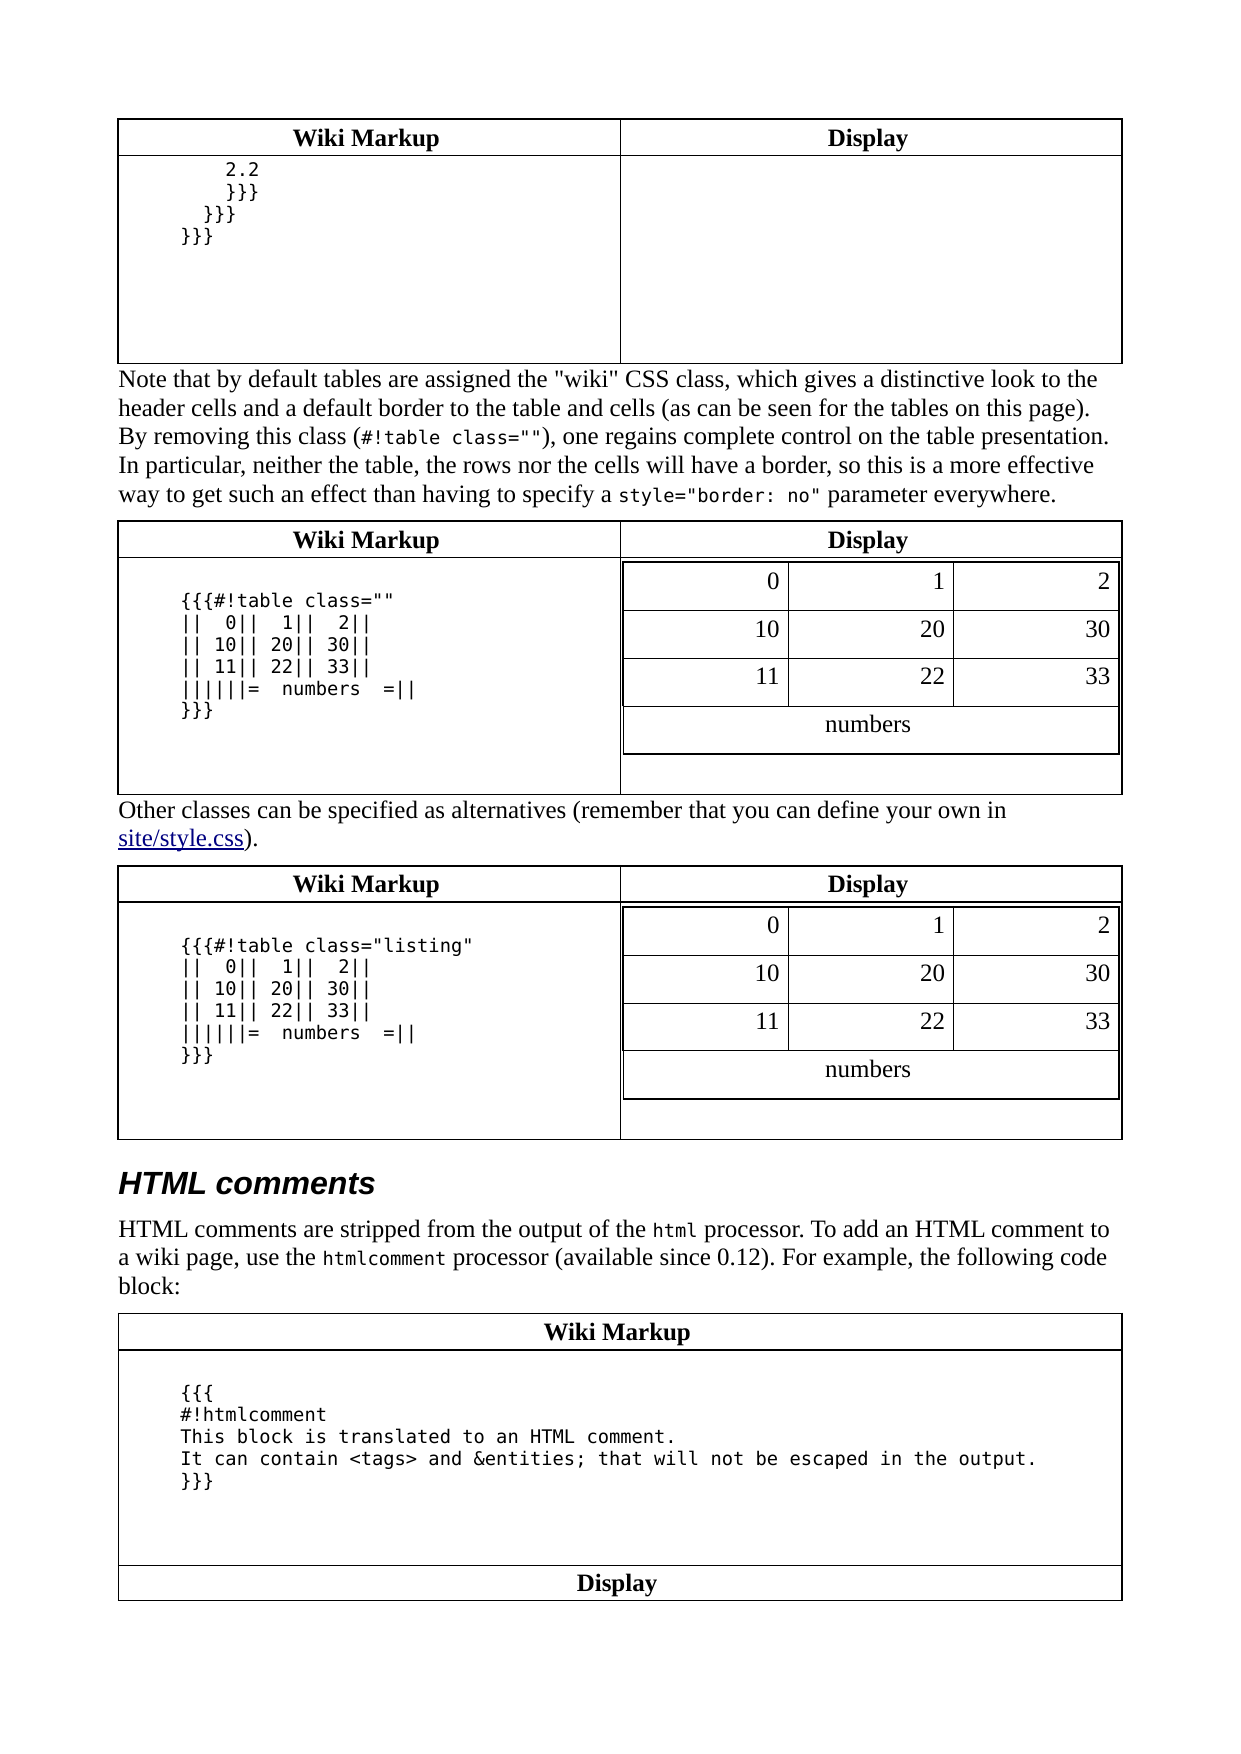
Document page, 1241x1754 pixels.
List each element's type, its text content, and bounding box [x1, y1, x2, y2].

table_cell {{{#!table class="" || 0|| 1|| 2|| || 10|| 20|| 30|| || 11|| 22|| 33|| ||||||= numbers =|| }}} [119, 558, 620, 794]
table_header 0 [624, 563, 788, 610]
table_cell 30 [954, 611, 1118, 658]
table_header Wiki Markup [119, 1314, 1121, 1349]
table_header Wiki Markup [119, 120, 620, 154]
table_cell 10 [624, 611, 788, 658]
table_cell [621, 156, 1121, 363]
table_cell {{{ #!htmlcomment This block is translated to an HTML comment. It can contain <tags> and &entities; that will not be escaped in the output. }}} [119, 1351, 1121, 1564]
table_cell 22 [789, 1004, 953, 1050]
table_cell 10 [624, 956, 788, 1002]
table_cell 33 [954, 1004, 1118, 1050]
table_cell 33 [954, 659, 1118, 706]
text Other classes can be specified as alternatives (remember that you can define your own in site/style.css). [118, 795, 1122, 852]
table_cell 22 [789, 659, 953, 706]
table_cell Display [119, 1566, 1121, 1600]
table_cell [621, 903, 1121, 1139]
table_cell 30 [954, 956, 1118, 1002]
table_cell {{{#!table class="listing" || 0|| 1|| 2|| || 10|| 20|| 30|| || 11|| 22|| 33|| ||||||= numbers =|| }}} [119, 903, 620, 1139]
text Note that by default tables are assigned the "wiki" CSS class, which gives a distinctive look to the header cells and a default border to the table and cells (as can be seen for the tables on this page). By removing this class (#!table class=""), one regains complete control on the table presentation. In particular, neither the table, the rows nor the cells will have a border, so this is a more effective way to get such an effect than having to specify a style="border: no" parameter everywhere. [118, 364, 1122, 508]
text HTML comments are stripped from the output of the html processor. To add an HTML comment to a wiki page, use the htmlcomment processor (available since 0.12). For example, the following code block: [118, 1214, 1122, 1300]
table_header 0 [624, 908, 788, 955]
table_cell numbers [624, 1051, 1118, 1098]
table_cell 11 [624, 659, 788, 706]
table_cell 20 [789, 956, 953, 1002]
table_cell 11 [624, 1004, 788, 1050]
table_header 2 [954, 563, 1118, 610]
table_header Wiki Markup [119, 867, 620, 901]
table_header Display [621, 867, 1121, 901]
table_header 1 [789, 563, 953, 610]
table_header 2 [954, 908, 1118, 955]
table_cell 20 [789, 611, 953, 658]
subtitle HTML comments [118, 1164, 1122, 1201]
table_header Display [621, 522, 1121, 557]
table_header Display [621, 120, 1121, 154]
table_cell 2.2 }}} }}} }}} [119, 156, 620, 363]
table_cell [621, 558, 1121, 794]
table_header 1 [789, 908, 953, 955]
table_header Wiki Markup [119, 522, 620, 557]
table_cell numbers [624, 707, 1118, 753]
